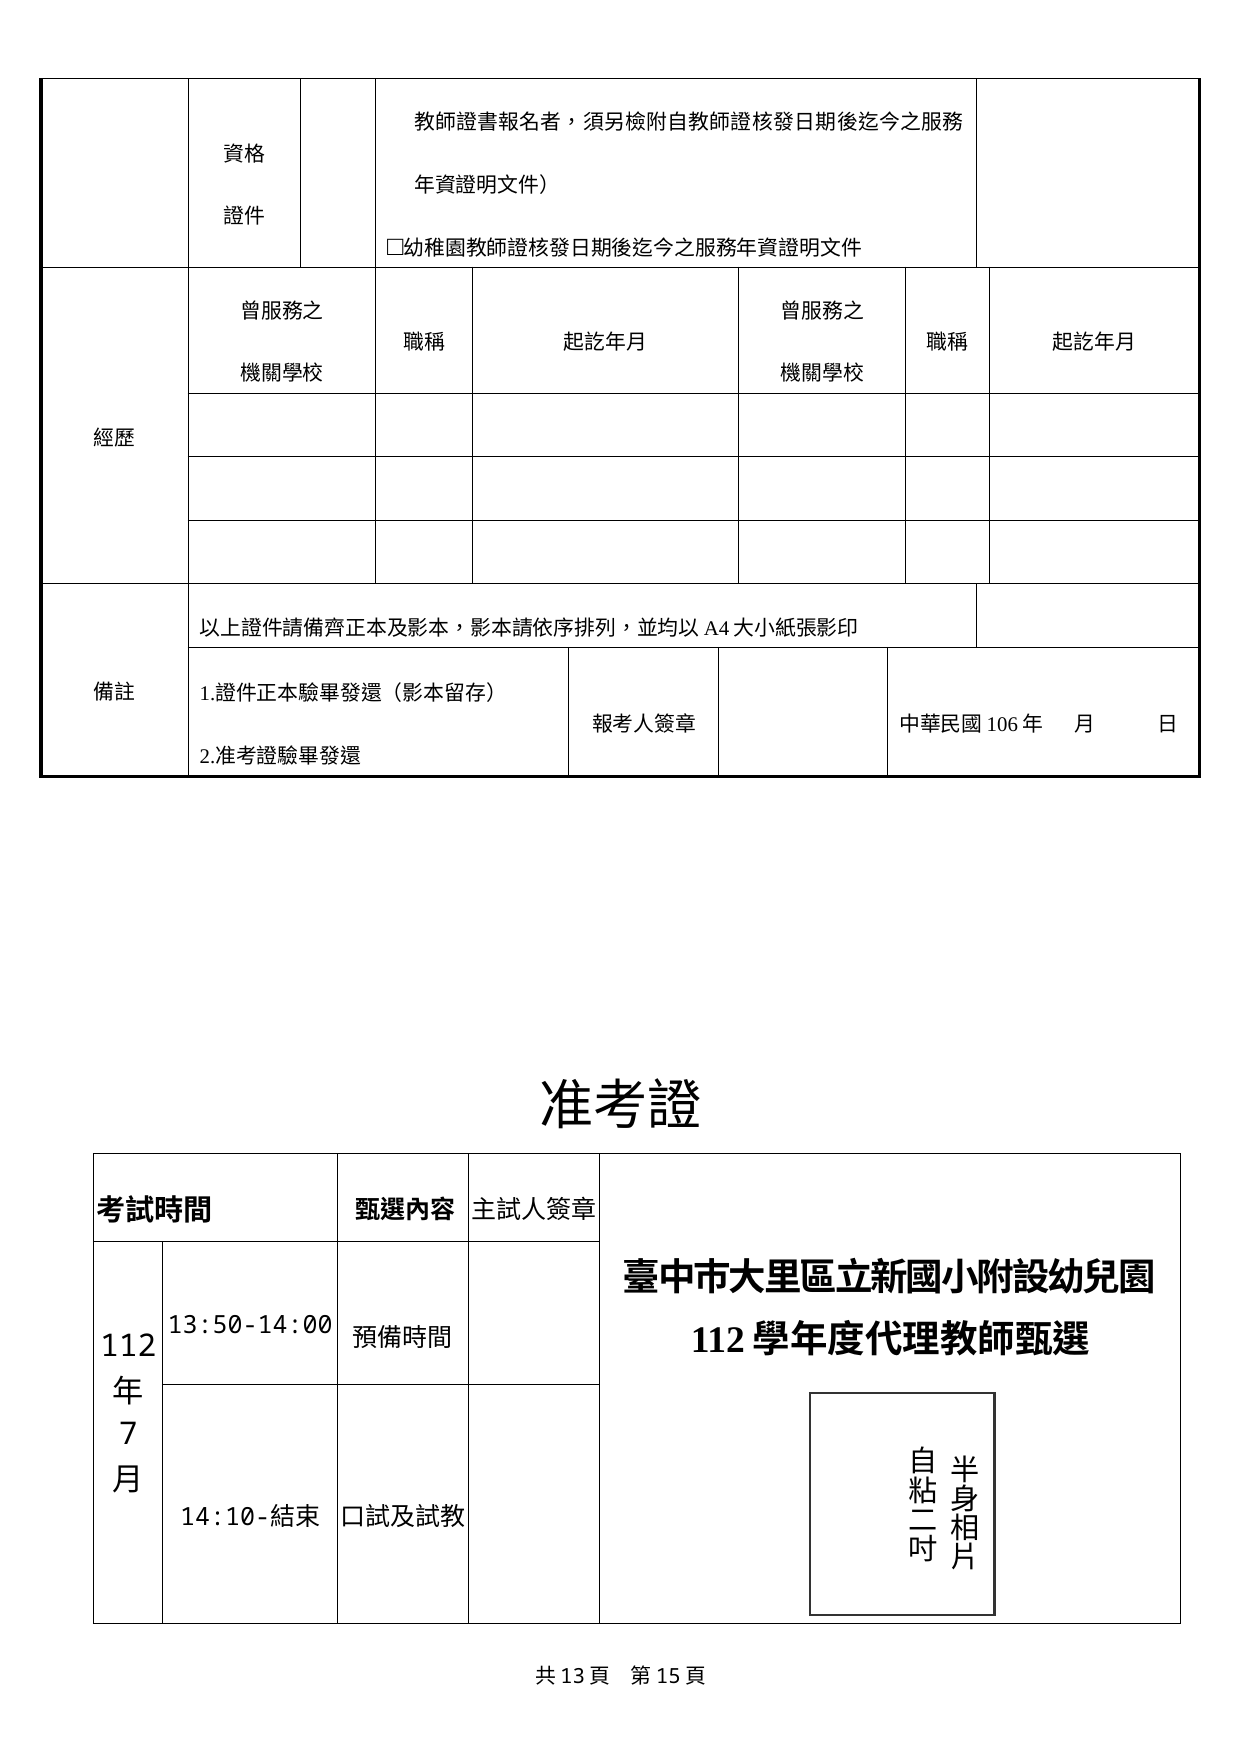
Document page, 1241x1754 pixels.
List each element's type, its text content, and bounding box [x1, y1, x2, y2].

table_cell [43, 79, 188, 267]
table_cell [739, 394, 905, 456]
table_cell [977, 584, 1198, 647]
table_cell [906, 394, 989, 456]
table_cell [189, 457, 375, 520]
table_cell [719, 648, 887, 775]
table_cell 教師證書報名者，須另檢附自教師證核發日期後迄今之服務年資證明文件） □幼稚園教師證核發日期後迄今之服務年資證明文件 [376, 79, 976, 267]
table_header 臺中巿大里區立新國小附設幼兒園 112學年度代理教師甄選 第 次招考 准考證號碼： 姓 名： [600, 1154, 1180, 1623]
table_cell [739, 521, 905, 583]
table_header 主試人簽章 [469, 1154, 599, 1241]
table_cell [473, 457, 738, 520]
table_cell 職稱 [906, 268, 989, 393]
table_cell 112 年 7 月 日 ︵ 星 期 ︶ [94, 1242, 162, 1623]
table_cell 14:10-結束 [163, 1385, 337, 1623]
table_cell 中華民國106年 月 日 [888, 648, 1198, 775]
table_cell 預備時間 [338, 1242, 468, 1384]
table_cell [990, 394, 1198, 456]
table_cell 曾服務之 機關學校 [739, 268, 905, 393]
table_cell 報考人簽章 [569, 648, 718, 775]
table_header 考試時間 [94, 1154, 337, 1241]
table_cell [189, 521, 375, 583]
table_cell [473, 394, 738, 456]
table_cell [473, 521, 738, 583]
table_cell [376, 457, 472, 520]
table_cell 13:50-14:00 [163, 1242, 337, 1384]
table_cell 資格 證件 [189, 79, 300, 267]
table_cell [739, 457, 905, 520]
table_cell 經歷 [43, 268, 188, 583]
table_cell 以上證件請備齊正本及影本，影本請依序排列，並均以A4大小紙張影印 [189, 584, 976, 647]
table_cell 曾服務之 機關學校 [189, 268, 375, 393]
text 准考證 [118, 1028, 1122, 1153]
table_cell [189, 394, 375, 456]
table_cell 起訖年月 [473, 268, 738, 393]
table_cell [469, 1242, 599, 1384]
table_cell 起訖年月 [990, 268, 1198, 393]
table_cell [376, 394, 472, 456]
table_cell 口試及試教 [338, 1385, 468, 1623]
table_cell [990, 457, 1198, 520]
table_cell [977, 79, 1198, 267]
table_cell 1.證件正本驗畢發還（影本留存） 2.准考證驗畢發還 [189, 648, 568, 775]
table_cell 備註 [43, 584, 188, 775]
table_cell 職稱 [376, 268, 472, 393]
table_cell [301, 79, 375, 267]
table_cell [376, 521, 472, 583]
table_cell [990, 521, 1198, 583]
table_header 考試時間 [811, 1394, 993, 1614]
table_cell [906, 521, 989, 583]
table_cell [469, 1385, 599, 1623]
table_header 甄選內容 [338, 1154, 468, 1241]
table_cell [906, 457, 989, 520]
